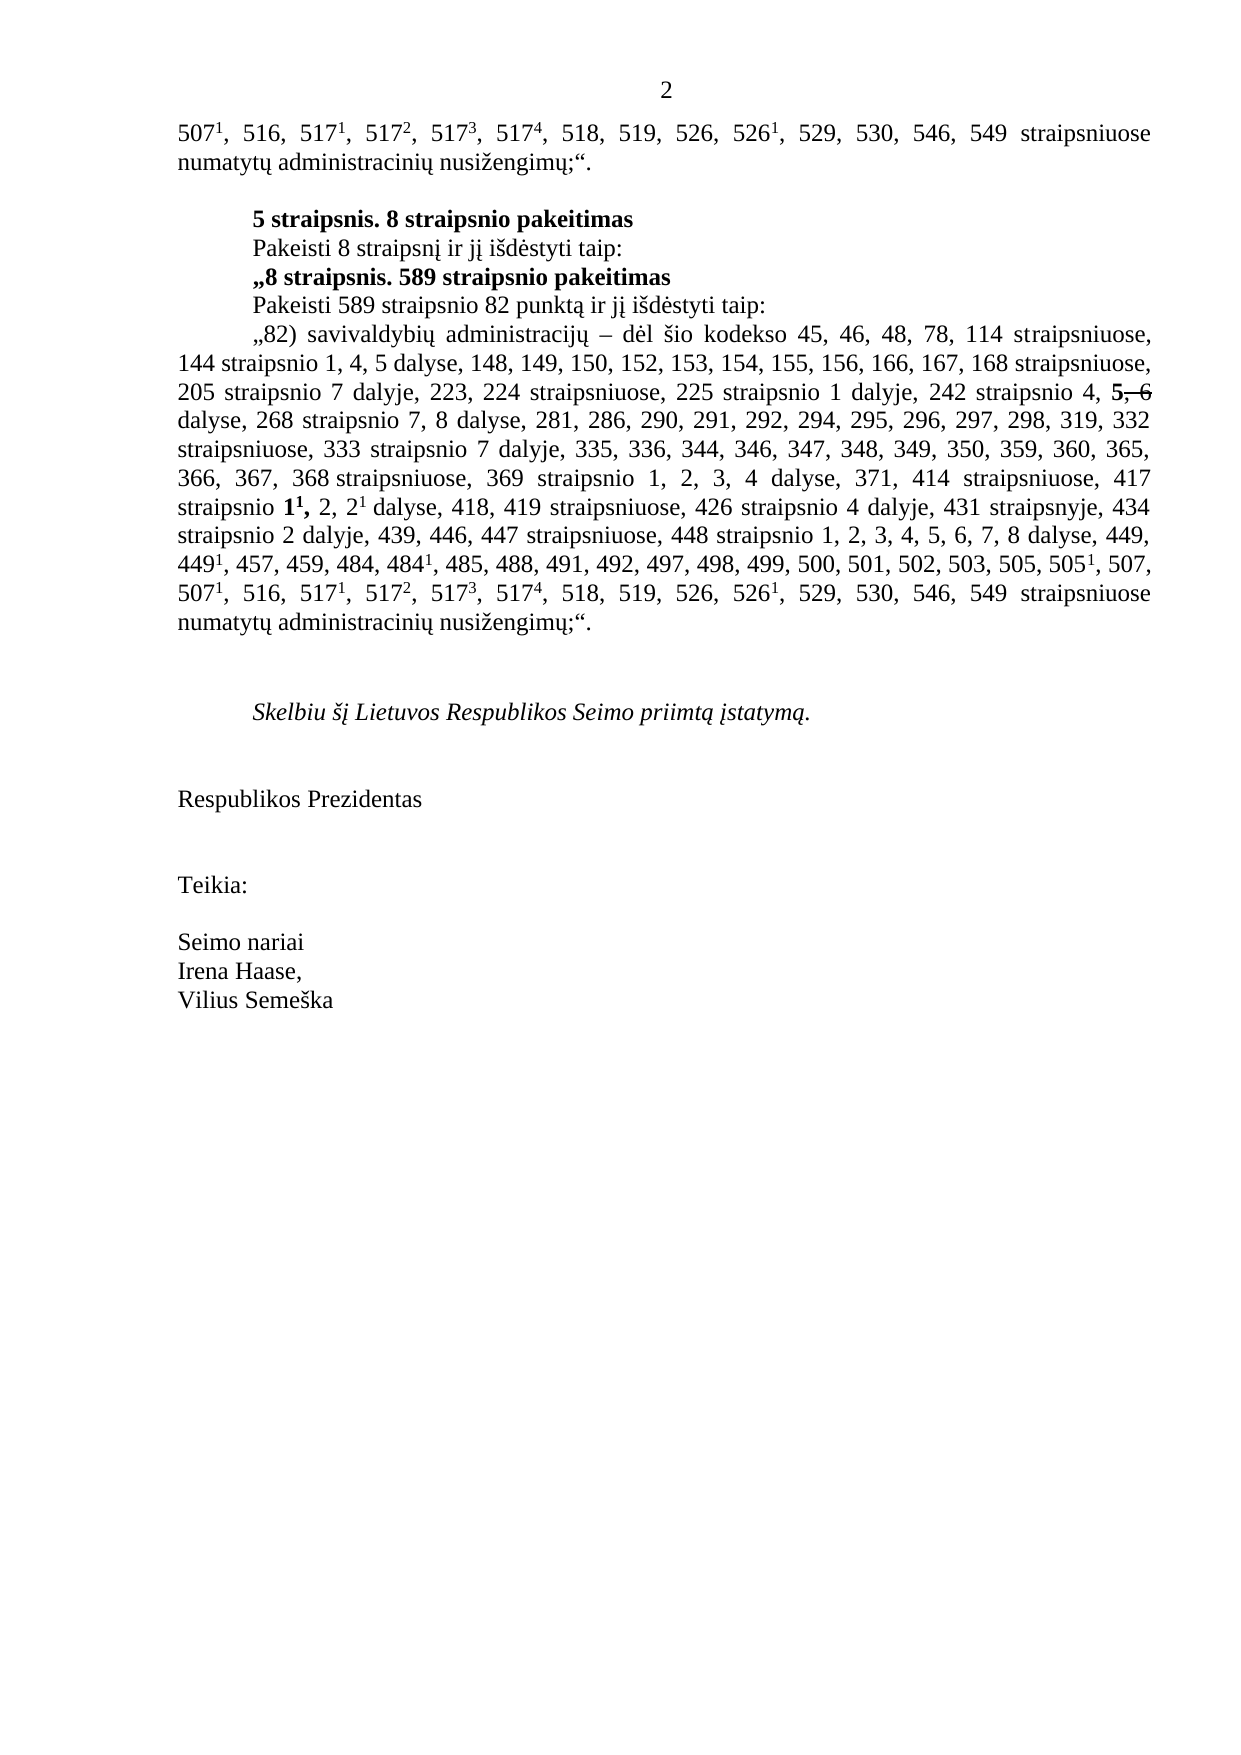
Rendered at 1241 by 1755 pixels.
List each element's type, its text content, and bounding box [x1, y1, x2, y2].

text „8 straipsnis. 589 straipsnio pakeitimas [177, 262, 1152, 291]
text Teikia: [177, 870, 1152, 899]
text Pakeisti 589 straipsnio 82 punktą ir jį išdėstyti taip: [252, 291, 1152, 319]
text Seimo nariai [177, 927, 1152, 956]
text „82) savivaldybių administracijų – dėl šio kodekso 45, 46, 48, 78, 114 straipsniuose, 144 straipsnio 1, 4, 5 dalyse, 148, 149, 150, 152, 153, 154, 155, 156, 166, 167, 168 straipsniuose, 205 straipsnio 7 dalyje, 223, 224 straipsniuose, 225 straipsnio 1 dalyje, 242 straipsnio 4, 5, 6 dalyse, 268 straipsnio 7, 8 dalyse, 281, 286, 290, 291, 292, 294, 295, 296, 297, 298, 319, 332 straipsniuose, 333 straipsnio 7 dalyje, 335, 336, 344, 346, 347, 348, 349, 350, 359, 360, 365, 366, 367, 368 straipsniuose, 369 straipsnio 1, 2, 3, 4 dalyse, 371, 414 straipsniuose, 417 straipsnio 11, 2, 21 dalyse, 418, 419 straipsniuose, 426 straipsnio 4 dalyje, 431 straipsnyje, 434 straipsnio 2 dalyje, 439, 446, 447 straipsniuose, 448 straipsnio 1, 2, 3, 4, 5, 6, 7, 8 dalyse, 449, 4491, 457, 459, 484, 4841, 485, 488, 491, 492, 497, 498, 499, 500, 501, 502, 503, 505, 5051, 507, 5071, 516, 5171, 5172, 5173, 5174, 518, 519, 526, 5261, 529, 530, 546, 549 straipsniuose numatytų administracinių nusižengimų;“. [177, 319, 1152, 636]
text Vilius Semeška [177, 985, 1152, 1014]
text 5071, 516, 5171, 5172, 5173, 5174, 518, 519, 526, 5261, 529, 530, 546, 549 straipsniuose numatytų administracinių nusižengimų;“. [177, 118, 1152, 176]
text Pakeisti 8 straipsnį ir jį išdėstyti taip: [177, 233, 1152, 262]
text Respublikos Prezidentas [177, 784, 1152, 812]
text Skelbiu šį Lietuvos Respublikos Seimo priimtą įstatymą. [177, 697, 1152, 726]
text 5 straipsnis. 8 straipsnio pakeitimas [177, 204, 1152, 233]
text Irena Haase, [177, 956, 1152, 985]
